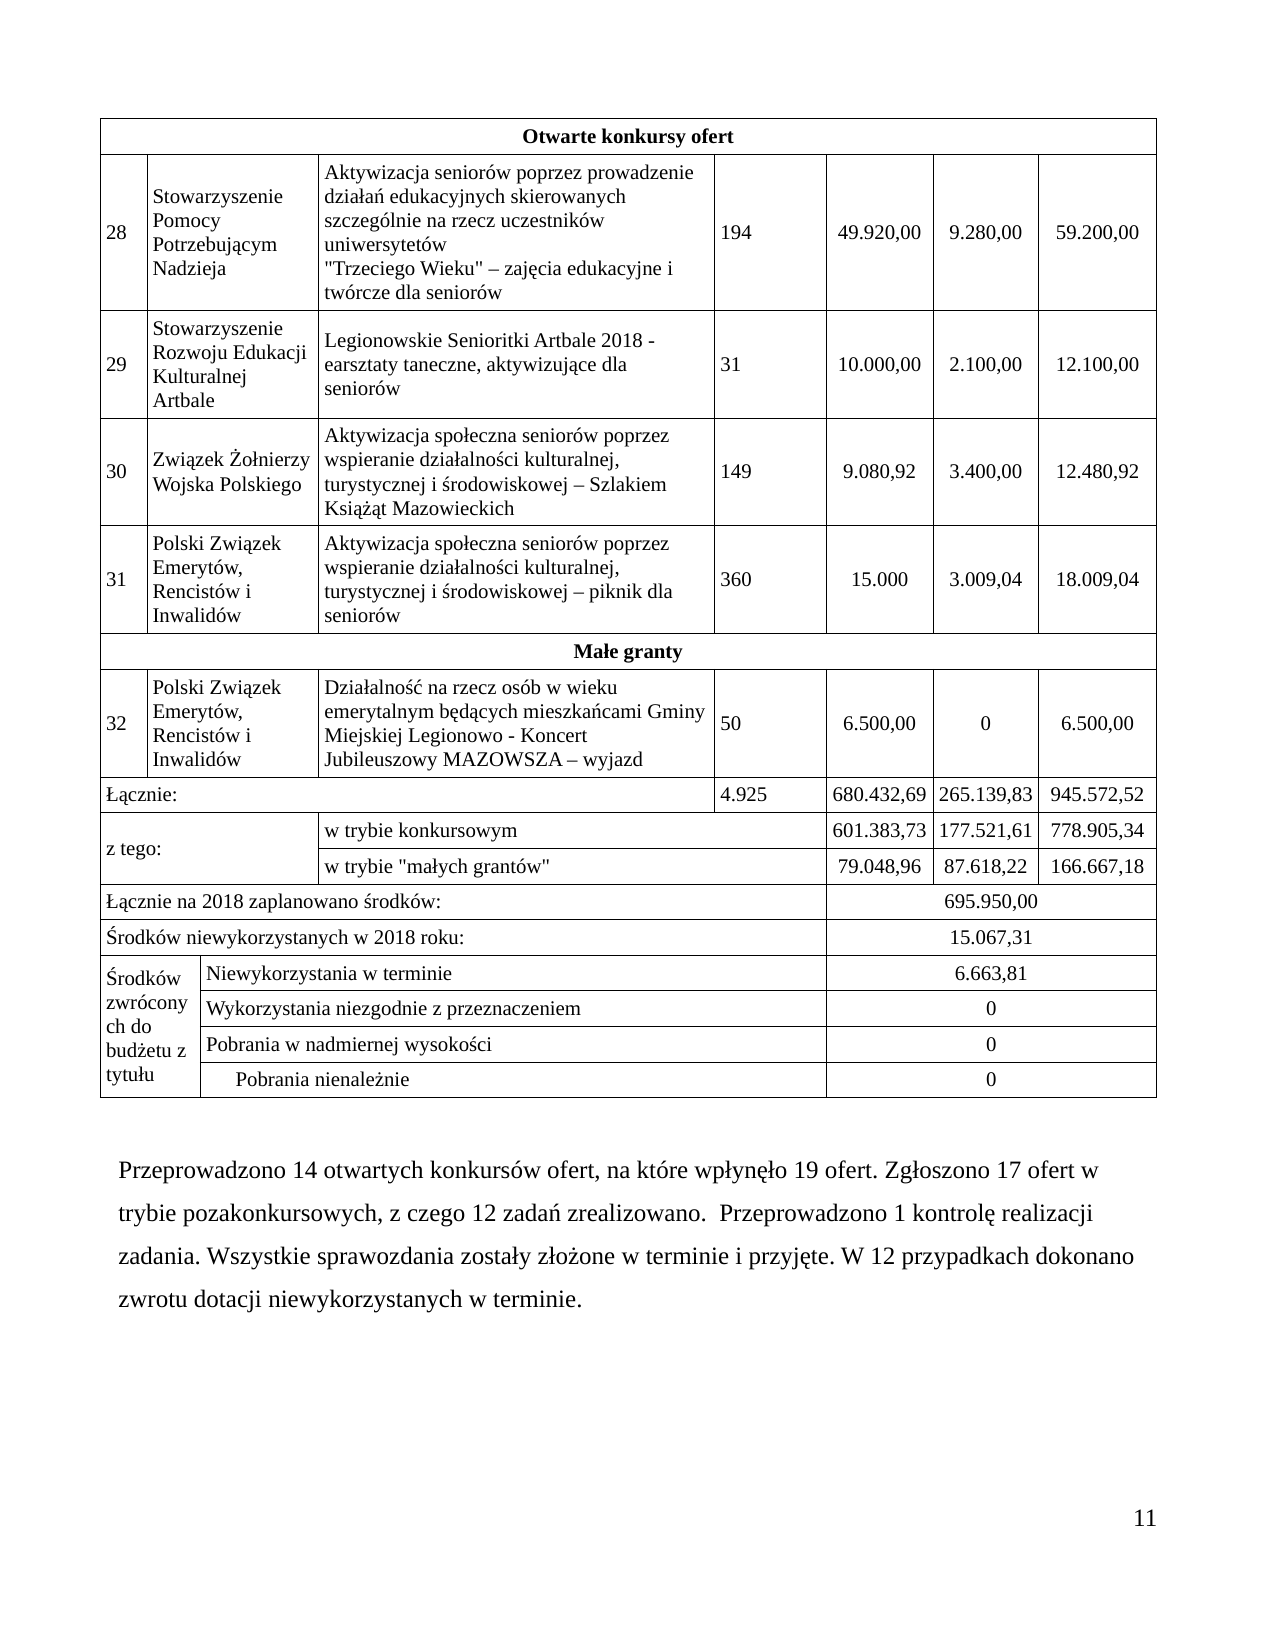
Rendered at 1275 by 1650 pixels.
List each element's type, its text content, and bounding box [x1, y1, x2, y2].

table_cell 9.080,92 [827, 419, 933, 525]
table_cell 149 [715, 419, 826, 525]
table_cell 601.383,73 [827, 813, 933, 848]
table_cell Polski Związek Emerytów, Rencistów i Inwalidów [148, 526, 318, 633]
table_cell 31 [715, 311, 826, 417]
table_cell Aktywizacja społeczna seniorów poprzez wspieranie działalności kulturalnej, turystycznej i środowiskowej – Szlakiem Książąt Mazowieckich [319, 419, 714, 525]
table_cell Działalność na rzecz osób w wieku emerytalnym będących mieszkańcami Gminy Miejskiej Legionowo - Koncert Jubileuszowy MAZOWSZA – wyjazd [319, 670, 714, 777]
table_cell 0 [827, 1063, 1156, 1097]
table_cell 9.280,00 [934, 155, 1038, 310]
table_cell Pobrania nienależnie [201, 1063, 826, 1097]
table_cell 15.067,31 [827, 920, 1156, 955]
table_cell Łącznie: [101, 778, 714, 812]
table_cell 50 [715, 670, 826, 777]
table_cell w trybie "małych grantów" [319, 849, 826, 883]
table_cell Legionowskie Senioritki Artbale 2018 - earsztaty taneczne, aktywizujące dla seniorów [319, 311, 714, 417]
table_cell Środków niewykorzystanych w 2018 roku: [101, 920, 826, 955]
table_cell 59.200,00 [1039, 155, 1156, 310]
table_cell z tego: [101, 813, 318, 883]
table_cell Wykorzystania niezgodnie z przeznaczeniem [201, 991, 826, 1026]
table_cell Łącznie na 2018 zaplanowano środków: [101, 885, 826, 919]
table_cell 12.480,92 [1039, 419, 1156, 525]
table_cell 265.139,83 [934, 778, 1038, 812]
table_cell 6.500,00 [1039, 670, 1156, 777]
table_cell Pobrania w nadmiernej wysokości [201, 1027, 826, 1062]
table_cell 29 [101, 311, 147, 417]
table_cell 360 [715, 526, 826, 633]
table_cell Aktywizacja seniorów poprzez prowadzenie działań edukacyjnych skierowanych szczególnie na rzecz uczestników uniwersytetów "Trzeciego Wieku" – zajęcia edukacyjne i twórcze dla seniorów [319, 155, 714, 310]
table_cell 6.663,81 [827, 956, 1156, 990]
table_cell 0 [827, 1027, 1156, 1062]
table_cell 945.572,52 [1039, 778, 1156, 812]
table_cell 4.925 [715, 778, 826, 812]
table_cell w trybie konkursowym [319, 813, 826, 848]
table_cell 2.100,00 [934, 311, 1038, 417]
table_cell 680.432,69 [827, 778, 933, 812]
table_cell Stowarzyszenie Rozwoju Edukacji Kulturalnej Artbale [148, 311, 318, 417]
table_cell 87.618,22 [934, 849, 1038, 883]
table_cell 0 [827, 991, 1156, 1026]
table_cell 194 [715, 155, 826, 310]
table_cell 695.950,00 [827, 885, 1156, 919]
table_cell 30 [101, 419, 147, 525]
table_cell 177.521,61 [934, 813, 1038, 848]
table_cell 49.920,00 [827, 155, 933, 310]
table_cell 79.048,96 [827, 849, 933, 883]
table_cell Otwarte konkursy ofert [101, 119, 1156, 154]
table_cell Małe granty [101, 634, 1156, 669]
table_cell 28 [101, 155, 147, 310]
table_cell Środków zwróconych do budżetu z tytułu [101, 956, 200, 1097]
table_cell Niewykorzystania w terminie [201, 956, 826, 990]
table_cell 0 [934, 670, 1038, 777]
table_cell Związek Żołnierzy Wojska Polskiego [148, 419, 318, 525]
table_cell 778.905,34 [1039, 813, 1156, 848]
table_cell Polski Związek Emerytów, Rencistów i Inwalidów [148, 670, 318, 777]
table_cell 31 [101, 526, 147, 633]
table_cell 6.500,00 [827, 670, 933, 777]
table_cell Aktywizacja społeczna seniorów poprzez wspieranie działalności kulturalnej, turystycznej i środowiskowej – piknik dla seniorów [319, 526, 714, 633]
table_cell 10.000,00 [827, 311, 933, 417]
table_cell 18.009,04 [1039, 526, 1156, 633]
table_cell 3.400,00 [934, 419, 1038, 525]
text Przeprowadzono 14 otwartych konkursów ofert, na które wpłynęło 19 ofert. Zgłoszono 17 ofert w trybie pozakonkursowych, z czego 12 zadań zrealizowano. Przeprowadzono 1 kontrolę realizacji zadania. Wszystkie sprawozdania zostały złożone w terminie i przyjęte. W 12 przypadkach dokonano zwrotu dotacji niewykorzystanych w terminie. [118, 1155, 1157, 1313]
table_cell 12.100,00 [1039, 311, 1156, 417]
table_cell Stowarzyszenie Pomocy Potrzebującym Nadzieja [148, 155, 318, 310]
table_cell 3.009,04 [934, 526, 1038, 633]
table_cell 32 [101, 670, 147, 777]
table_cell 166.667,18 [1039, 849, 1156, 883]
table_cell 15.000 [827, 526, 933, 633]
